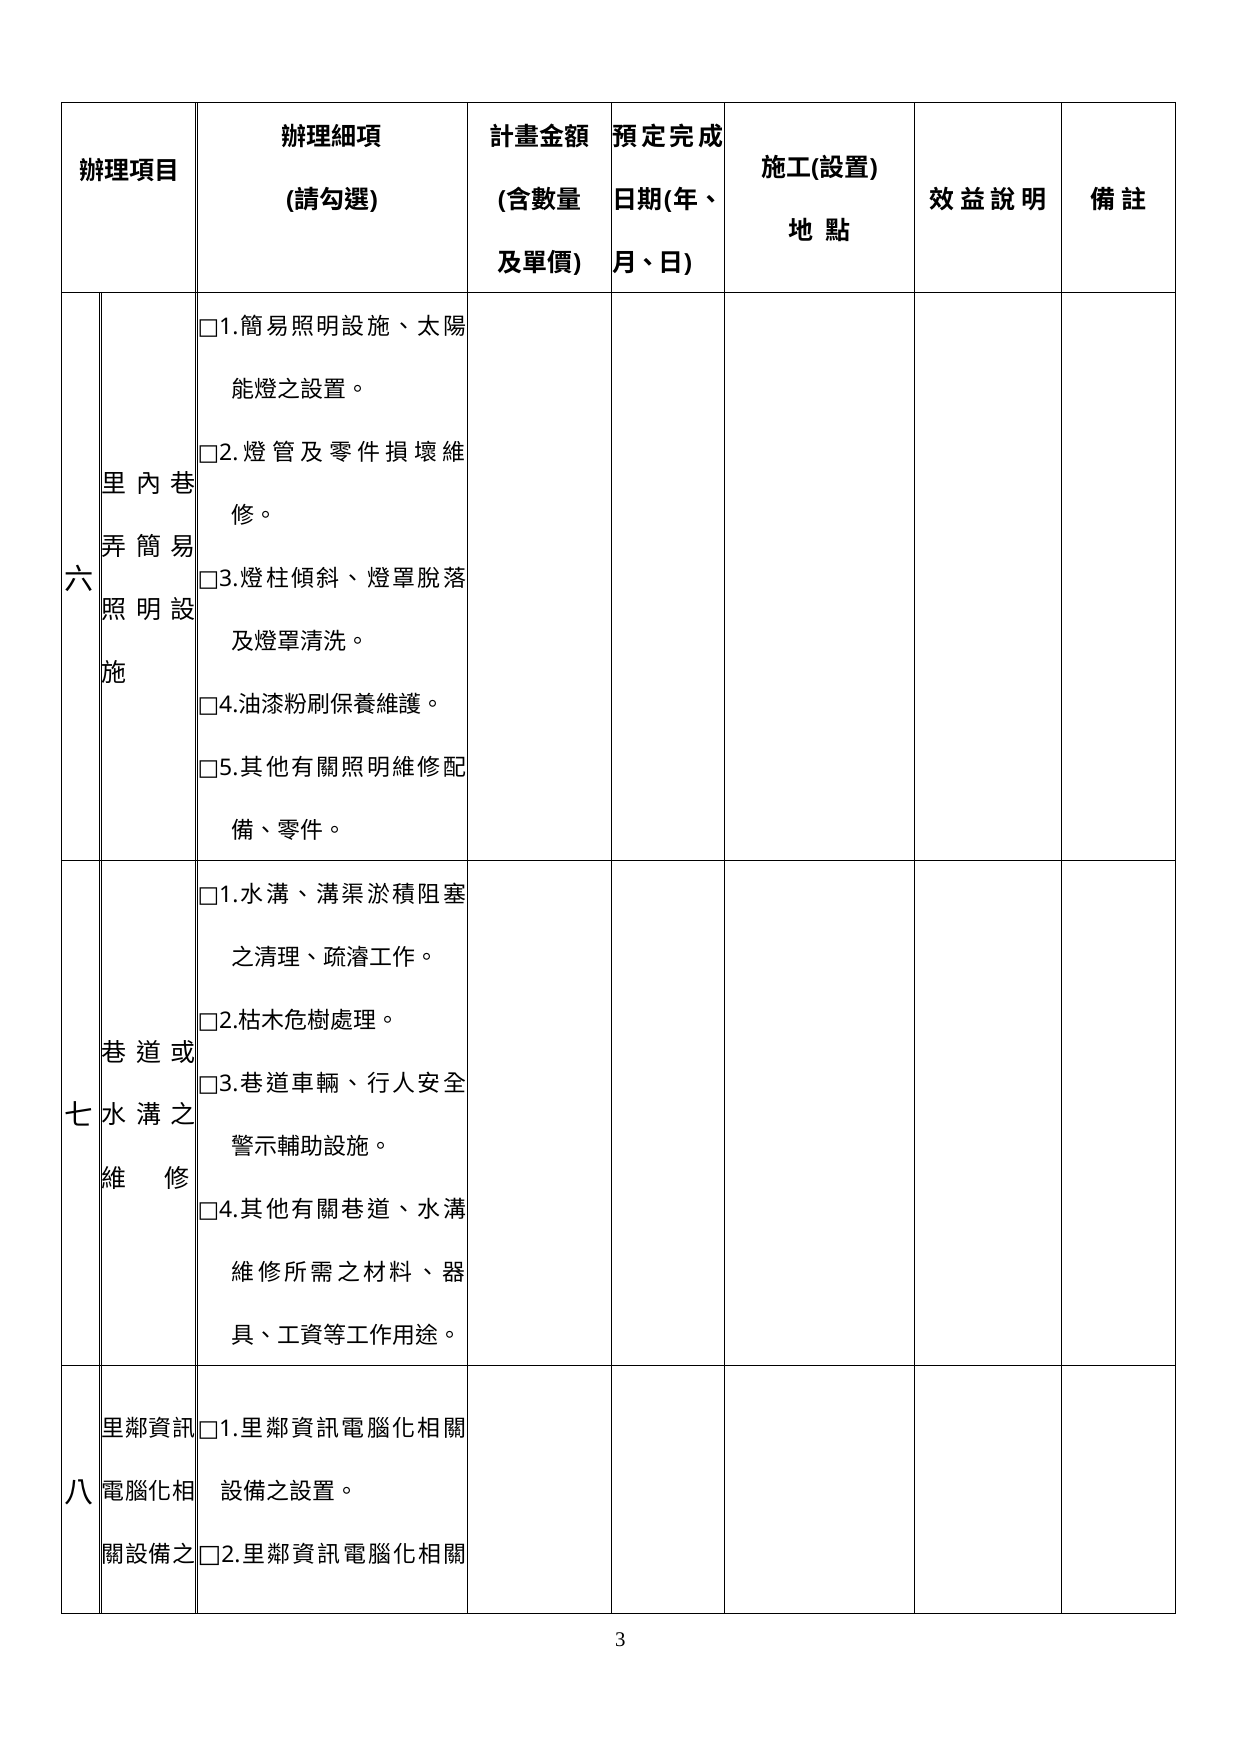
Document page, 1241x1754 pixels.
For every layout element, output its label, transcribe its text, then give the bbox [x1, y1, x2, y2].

table_cell [612, 1366, 724, 1613]
table_cell [725, 1366, 914, 1613]
table_header 辦理細項 (請勾選) [198, 103, 467, 292]
table_cell [468, 293, 611, 860]
table_cell □1.里鄰資訊電腦化相關設備之設置。 □2.里鄰資訊電腦化相關 [198, 1366, 467, 1613]
table_cell [725, 293, 914, 860]
table_cell [468, 861, 611, 1365]
table_cell [1062, 861, 1175, 1365]
table_cell 里內巷弄簡易照明設施 [102, 293, 195, 860]
table_header 辦理項目 [62, 103, 195, 292]
table_cell 六 [62, 293, 99, 860]
table_cell 七 [62, 861, 99, 1365]
table_cell [915, 293, 1061, 860]
table_cell □1.簡易照明設施、太陽能燈之設置。 □2.燈管及零件損壞維修。 □3.燈柱傾斜、燈罩脫落及燈罩清洗。 □4.油漆粉刷保養維護。 □5.其他有關照明維修配備、零件。 [198, 293, 467, 860]
table_header 施工(設置) 地 點 [725, 103, 914, 292]
table_cell 里鄰資訊電腦化相關設備之 [102, 1366, 195, 1613]
table_cell [612, 293, 724, 860]
table_cell 八 [62, 1366, 99, 1613]
table_cell [468, 1366, 611, 1613]
table_cell [915, 1366, 1061, 1613]
table_header 預定完成日期(年、月、日) [612, 103, 724, 292]
table_cell [1062, 1366, 1175, 1613]
table_header 效 益 說 明 [915, 103, 1061, 292]
table_header 計畫金額 (含數量 及單價) [468, 103, 611, 292]
table_cell □1.水溝、溝渠淤積阻塞之清理、疏濬工作。 □2.枯木危樹處理。 □3.巷道車輛、行人安全警示輔助設施。 □4.其他有關巷道、水溝維修所需之材料、器具、工資等工作用途。 [198, 861, 467, 1365]
table_cell [915, 861, 1061, 1365]
table_cell [1062, 293, 1175, 860]
table_cell [725, 861, 914, 1365]
table_cell 巷道或水溝之維修 [102, 861, 195, 1365]
table_header 備 註 [1062, 103, 1175, 292]
table_cell [612, 861, 724, 1365]
